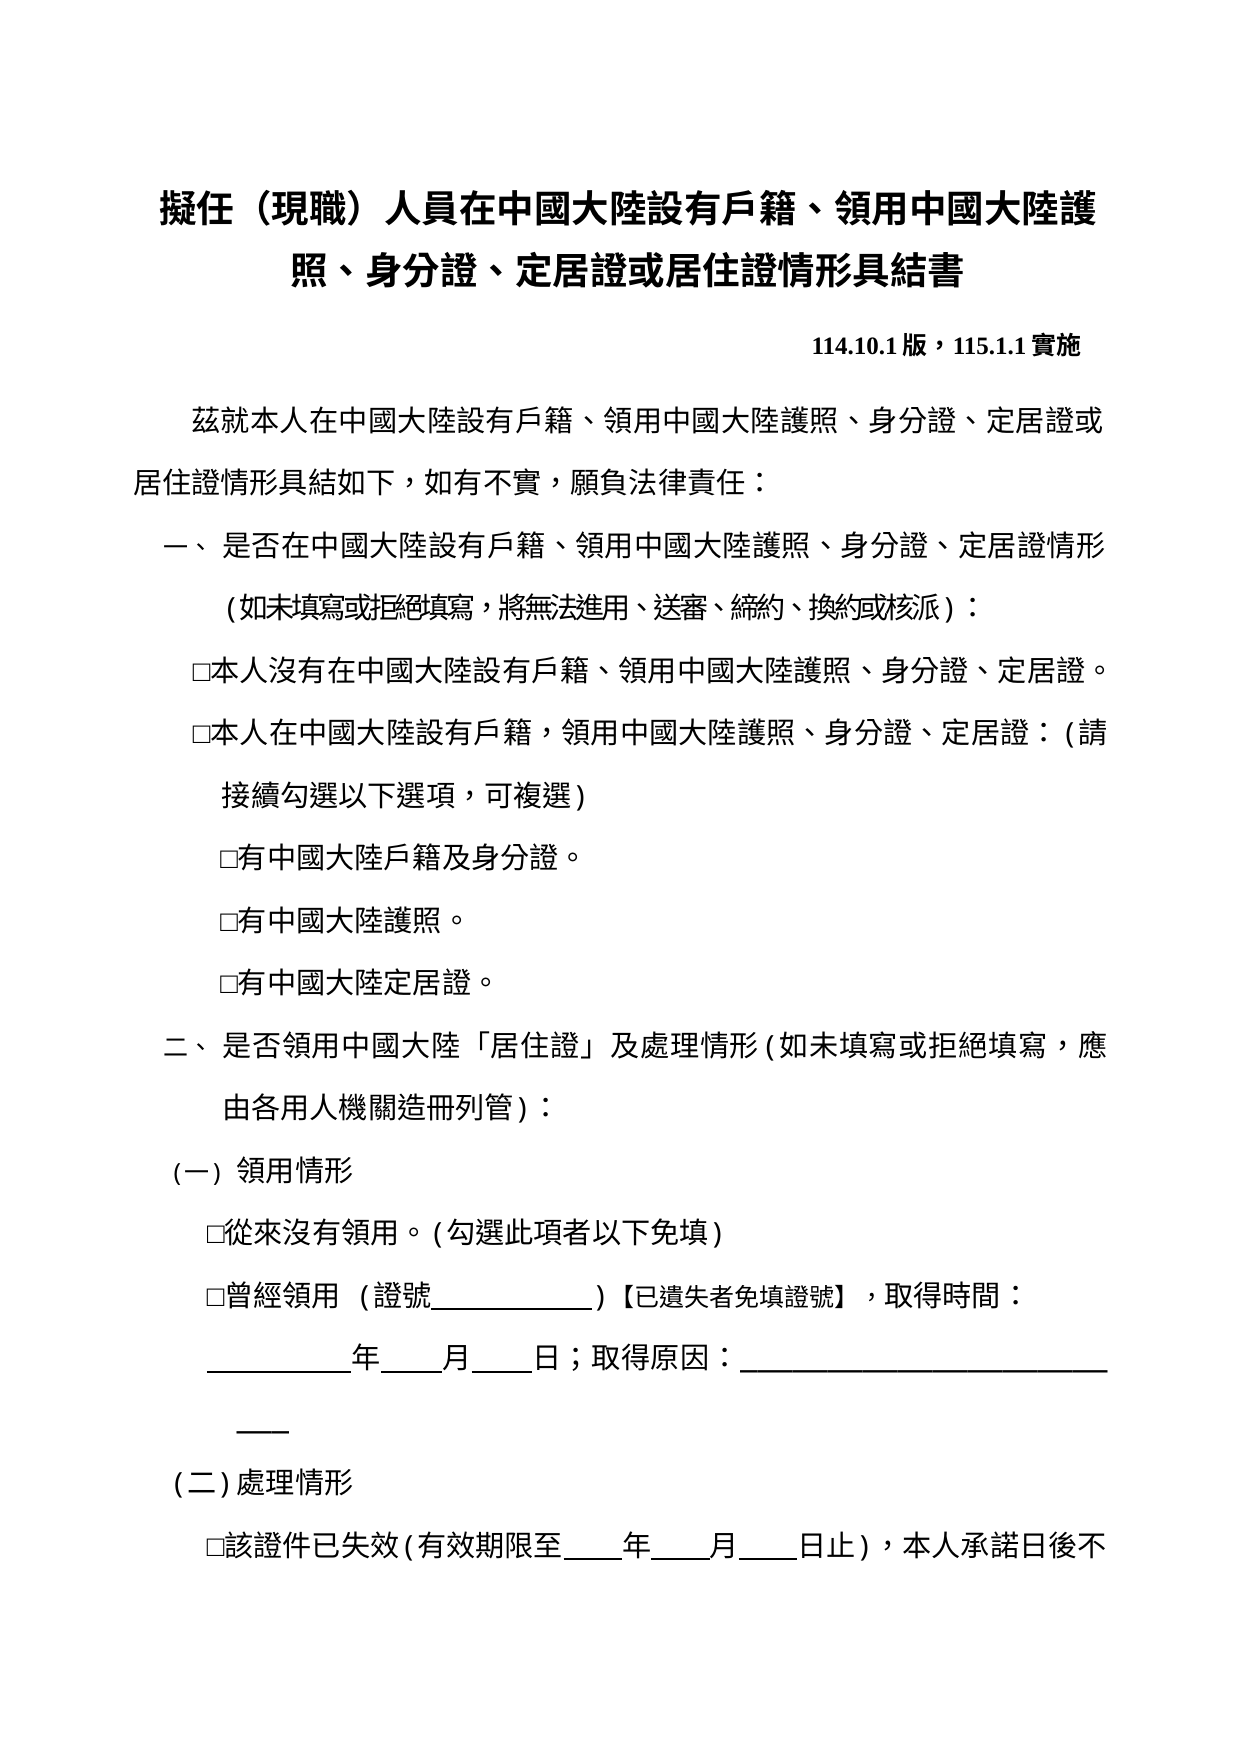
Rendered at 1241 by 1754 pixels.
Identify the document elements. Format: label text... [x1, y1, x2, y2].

text □有中國大陸護照。 [220, 877, 1107, 939]
text □有中國大陸定居證。 [220, 939, 1107, 1002]
list 是否在中國大陸設有戶籍、領用中國大陸護照、身分證、定居證情形(如未填寫或拒絕填寫，將無法進用、送審、締約、換約或核派)： [163, 502, 1107, 627]
text □從來沒有領用。(勾選此項者以下免填) [207, 1189, 1107, 1252]
list 是否領用中國大陸「居住證」及處理情形(如未填寫或拒絕填寫，應由各用人機關造冊列管)： [163, 1002, 1107, 1127]
text □有中國大陸戶籍及身分證。 [220, 814, 1107, 877]
text 茲就本人在中國大陸設有戶籍、領用中國大陸護照、身分證、定居證或居住證情形具結如下，如有不實，願負法律責任： [133, 377, 1107, 502]
text 年 月 日；取得原因：________________________ [207, 1314, 1107, 1439]
text □本人沒有在中國大陸設有戶籍、領用中國大陸護照、身分證、定居證。 [193, 627, 1107, 689]
text □曾經領用 (證號 )【已遺失者免填證號】，取得時間： [207, 1252, 1107, 1314]
list 領用情形 [169, 1127, 1107, 1189]
list 處理情形 [169, 1439, 1107, 1502]
text □本人在中國大陸設有戶籍，領用中國大陸護照、身分證、定居證：(請接續勾選以下選項，可複選) [193, 689, 1107, 814]
text 擬任（現職）人員在中國大陸設有戶籍、領用中國大陸護照、身分證、定居證或居住證情形具結書 [148, 164, 1107, 289]
text 114.10.1版，115.1.1實施 [148, 302, 1107, 364]
text □該證件已失效(有效期限至 年 月 日止)，本人承諾日後不 [207, 1502, 1107, 1564]
